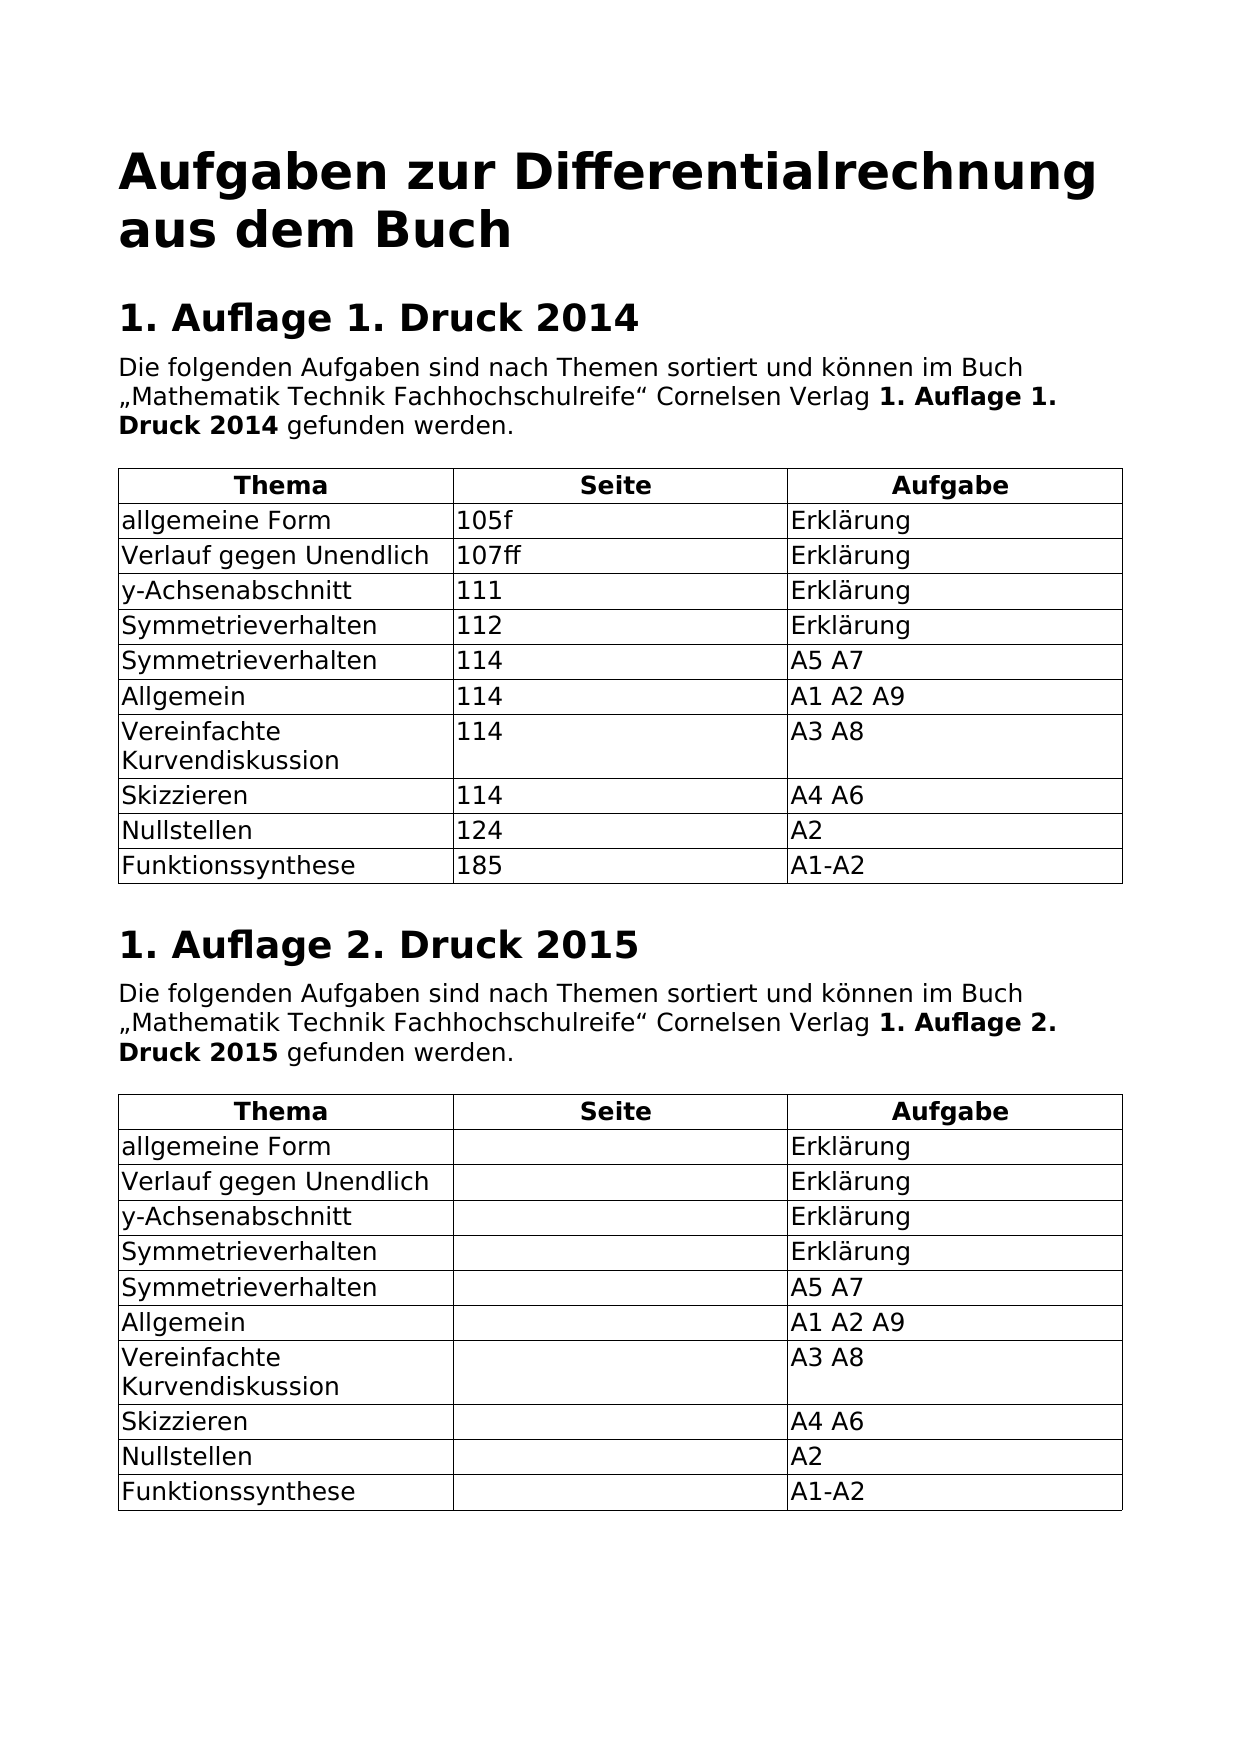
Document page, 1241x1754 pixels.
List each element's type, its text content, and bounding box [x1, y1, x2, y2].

table_cell A1-A2 [788, 849, 1122, 883]
table_cell 114 [454, 645, 787, 679]
table_cell Funktionssynthese [119, 849, 453, 883]
table_cell 114 [454, 715, 787, 778]
table_cell 114 [454, 680, 787, 714]
table_header Seite [454, 469, 787, 503]
table_cell 114 [454, 779, 787, 813]
table_cell allgemeine Form [119, 504, 453, 538]
table_cell Verlauf gegen Unendlich [119, 539, 453, 573]
table_cell Erklärung [788, 1165, 1122, 1199]
table_cell [454, 1440, 787, 1474]
table_cell 112 [454, 610, 787, 643]
table_cell Allgemein [119, 680, 453, 714]
table_cell A5 A7 [788, 645, 1122, 679]
table_header Thema [119, 1095, 453, 1129]
table_cell A4 A6 [788, 1405, 1122, 1439]
table_cell A1-A2 [788, 1475, 1122, 1509]
table_cell [454, 1130, 787, 1164]
text Die folgenden Aufgaben sind nach Themen sortiert und können im Buch „Mathematik Technik Fachhochschulreife“ Cornelsen Verlag 1. Auflage 2. Druck 2015 gefunden werden. [118, 979, 1122, 1067]
table_cell Nullstellen [119, 1440, 453, 1474]
table_cell Symmetrieverhalten [119, 1236, 453, 1270]
table_cell y-Achsenabschnitt [119, 574, 453, 608]
table_cell A3 A8 [788, 715, 1122, 778]
table_cell [454, 1475, 787, 1509]
table_cell Erklärung [788, 1236, 1122, 1270]
table_cell A1 A2 A9 [788, 1306, 1122, 1340]
table_cell A1 A2 A9 [788, 680, 1122, 714]
table_cell Nullstellen [119, 814, 453, 848]
table_cell Vereinfachte Kurvendiskussion [119, 715, 453, 778]
table_cell A5 A7 [788, 1271, 1122, 1305]
table_cell Erklärung [788, 610, 1122, 643]
table_cell [454, 1236, 787, 1270]
table_cell Symmetrieverhalten [119, 610, 453, 643]
table_cell [454, 1271, 787, 1305]
table_cell [454, 1341, 787, 1404]
table_cell y-Achsenabschnitt [119, 1201, 453, 1234]
table_cell [454, 1405, 787, 1439]
table_cell Allgemein [119, 1306, 453, 1340]
table_cell A3 A8 [788, 1341, 1122, 1404]
subtitle 1. Auflage 2. Druck 2015 [118, 923, 1122, 967]
table_cell Erklärung [788, 539, 1122, 573]
table_cell Verlauf gegen Unendlich [119, 1165, 453, 1199]
table_header Aufgabe [788, 469, 1122, 503]
table_cell Erklärung [788, 504, 1122, 538]
table_cell 111 [454, 574, 787, 608]
table_cell Erklärung [788, 574, 1122, 608]
table_cell 105f [454, 504, 787, 538]
table_cell [454, 1306, 787, 1340]
subtitle 1. Auflage 1. Druck 2014 [118, 297, 1122, 341]
table_header Thema [119, 469, 453, 503]
table_cell 185 [454, 849, 787, 883]
table_cell Erklärung [788, 1201, 1122, 1234]
table_cell 107ff [454, 539, 787, 573]
table_cell allgemeine Form [119, 1130, 453, 1164]
table_cell 124 [454, 814, 787, 848]
table_cell Skizzieren [119, 779, 453, 813]
table_cell Erklärung [788, 1130, 1122, 1164]
table_cell A2 [788, 814, 1122, 848]
table_cell [454, 1165, 787, 1199]
subtitle Aufgaben zur Differentialrechnung aus dem Buch [118, 143, 1122, 259]
table_cell A4 A6 [788, 779, 1122, 813]
table_header Aufgabe [788, 1095, 1122, 1129]
table_cell [454, 1201, 787, 1234]
table_cell A2 [788, 1440, 1122, 1474]
table_cell Symmetrieverhalten [119, 645, 453, 679]
table_cell Skizzieren [119, 1405, 453, 1439]
table_cell Vereinfachte Kurvendiskussion [119, 1341, 453, 1404]
table_cell Symmetrieverhalten [119, 1271, 453, 1305]
text Die folgenden Aufgaben sind nach Themen sortiert und können im Buch „Mathematik Technik Fachhochschulreife“ Cornelsen Verlag 1. Auflage 1. Druck 2014 gefunden werden. [118, 353, 1122, 441]
table_cell Funktionssynthese [119, 1475, 453, 1509]
table_header Seite [454, 1095, 787, 1129]
